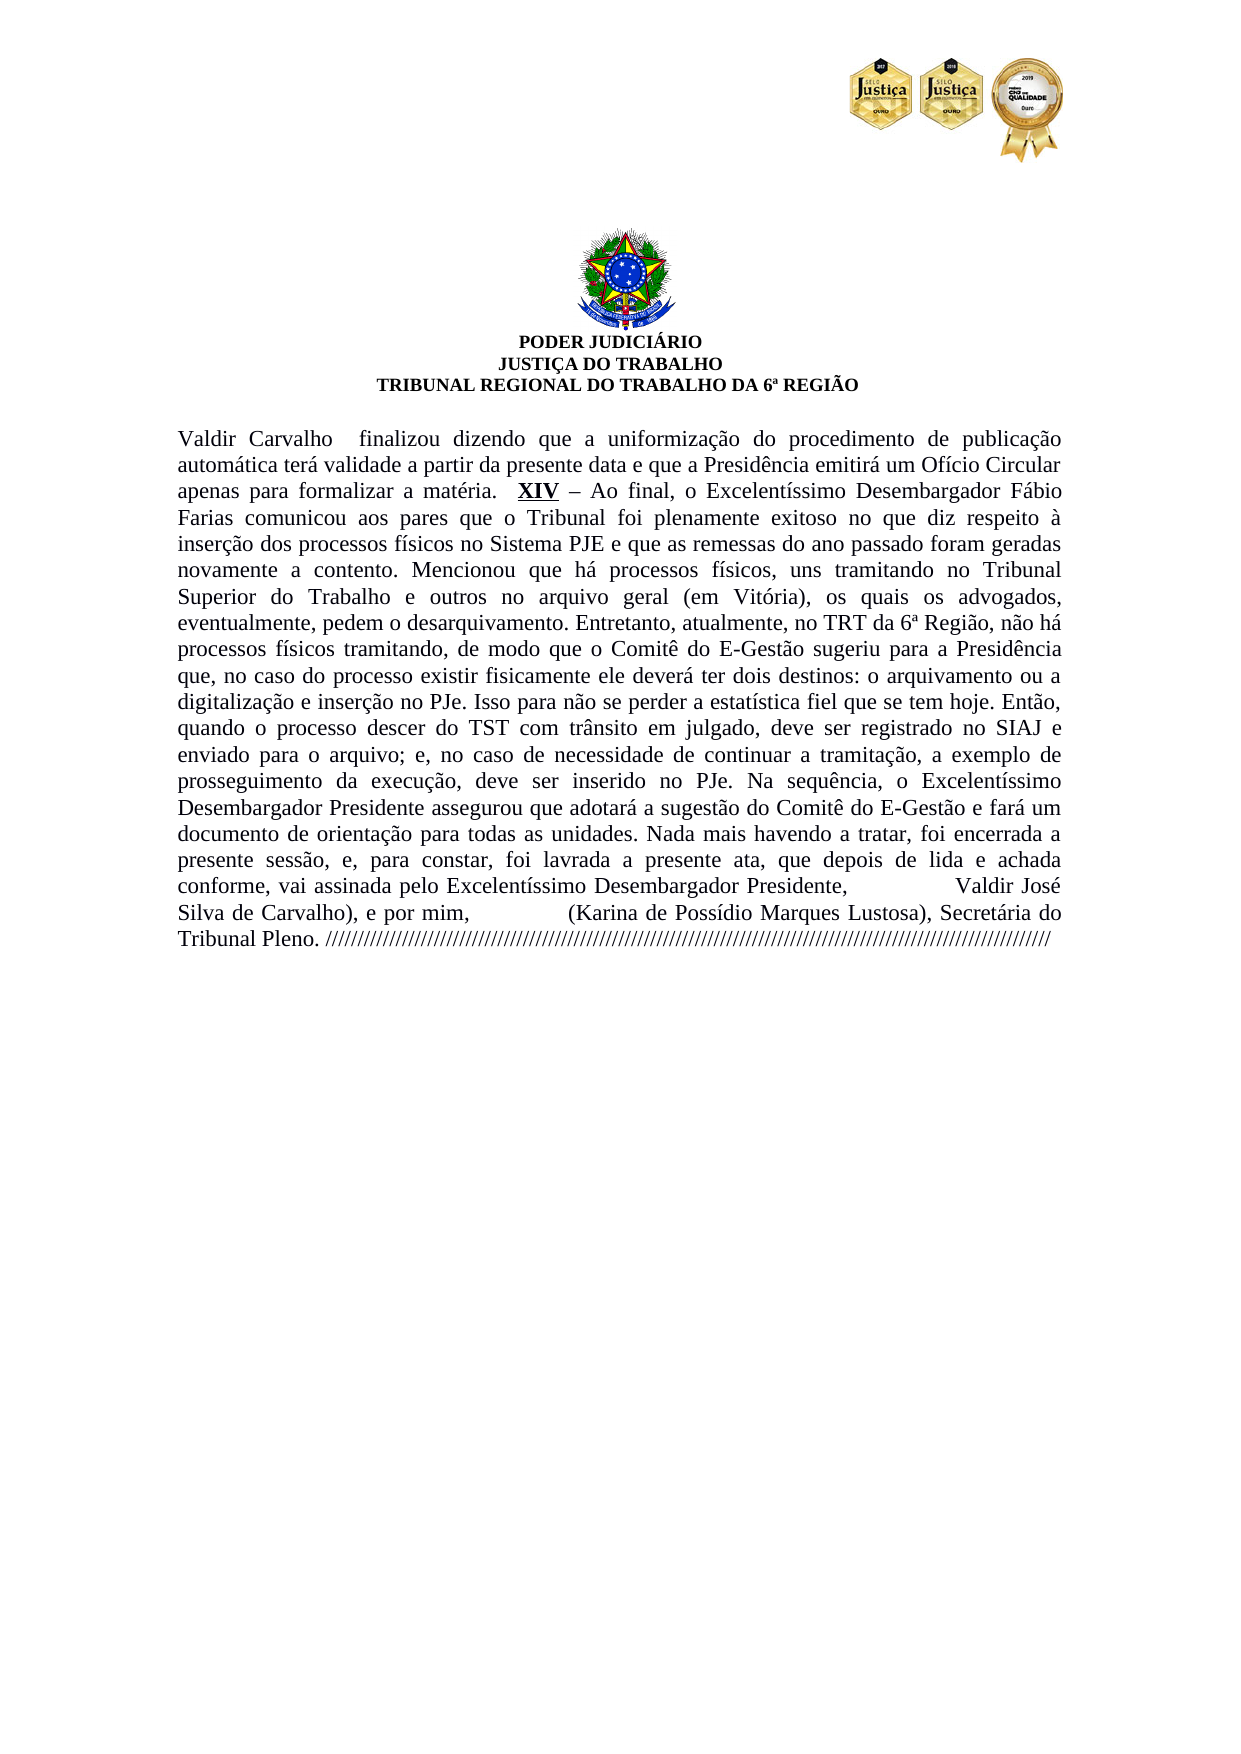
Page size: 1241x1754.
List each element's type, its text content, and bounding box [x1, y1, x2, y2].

text Valdir Carvalho finalizou dizendo que a uniformização do procedimento de publicação automática terá validade a partir da presente data e que a Presidência emitirá um Ofício Circular apenas para formalizar a matéria. XIV – Ao final, o Excelentíssimo Desembargador Fábio Farias comunicou aos pares que o Tribunal foi plenamente exitoso no que diz respeito à inserção dos processos físicos no Sistema PJE e que as remessas do ano passado foram geradas novamente a contento. Mencionou que há processos físicos, uns tramitando no Tribunal Superior do Trabalho e outros no arquivo geral (em Vitória), os quais os advogados, eventualmente, pedem o desarquivamento. Entretanto, atualmente, no TRT da 6ª Região, não há processos físicos tramitando, de modo que o Comitê do E-Gestão sugeriu para a Presidência que, no caso do processo existir fisicamente ele deverá ter dois destinos: o arquivamento ou a digitalização e inserção no PJe. Isso para não se perder a estatística fiel que se tem hoje. Então, quando o processo descer do TST com trânsito em julgado, deve ser registrado no SIAJ e enviado para o arquivo; e, no caso de necessidade de continuar a tramitação, a exemplo de prosseguimento da execução, deve ser inserido no PJe. Na sequência, o Excelentíssimo Desembargador Presidente assegurou que adotará a sugestão do Comitê do E-Gestão e fará um documento de orientação para todas as unidades. Nada mais havendo a tratar, foi encerrada a presente sessão, e, para constar, foi lavrada a presente ata, que depois de lida e achada conforme, vai assinada pelo Excelentíssimo Desembargador Presidente, Valdir José Silva de Carvalho), e por mim, (Karina de Possídio Marques Lustosa), Secretária do Tribunal Pleno. ////////////////////////////////////////////////////////////////////////////////////////////////////////////////// [177, 424, 1063, 952]
